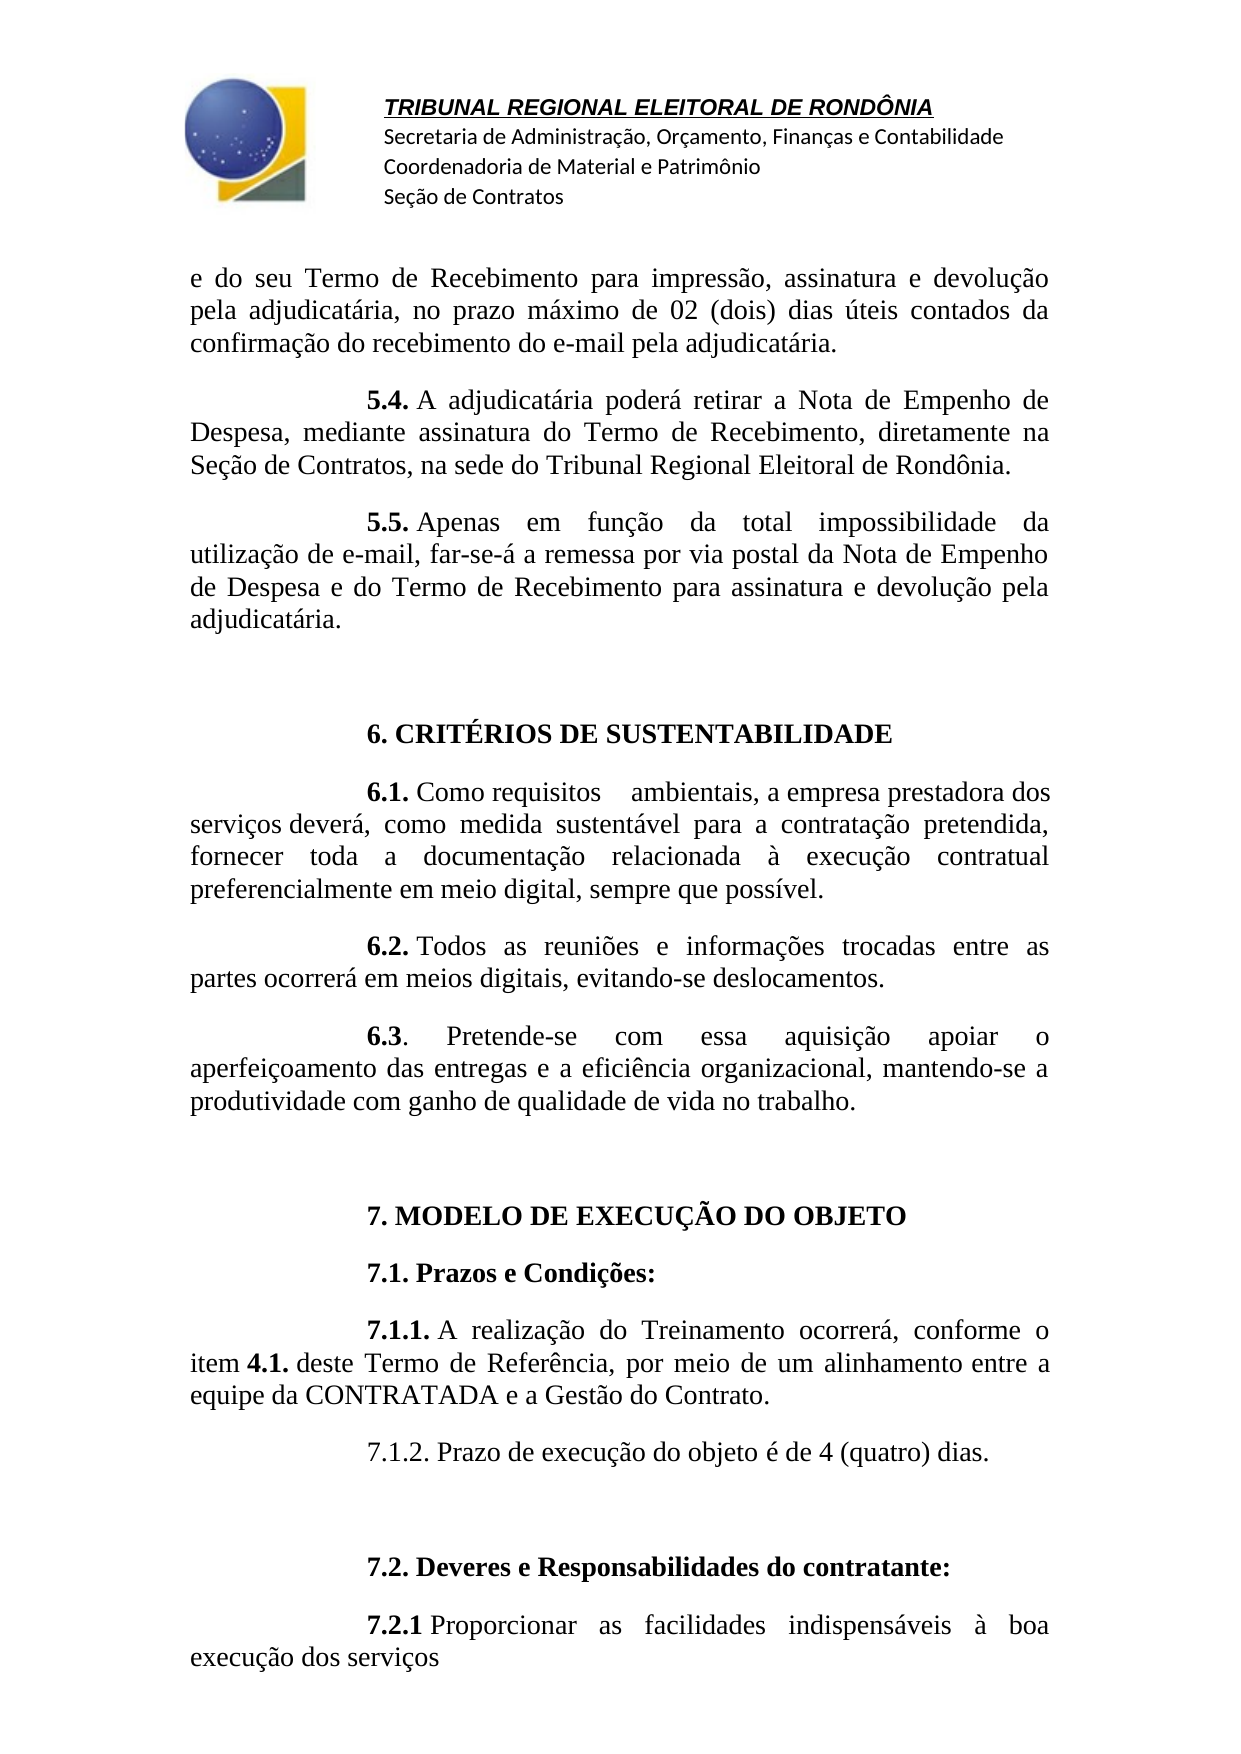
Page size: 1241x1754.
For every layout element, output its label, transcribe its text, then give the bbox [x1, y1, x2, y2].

text 5.5. Apenas em função da total impossibilidade da utilização de e-mail, far-se-á a remessa por via postal da Nota de Empenho de Despesa e do Termo de Recebimento para assinatura e devolução pela adjudicatária. [190, 505, 1051, 635]
text 7.1. Prazos e Condições: [190, 1256, 1051, 1288]
text 7. MODELO DE EXECUÇÃO DO OBJETO [190, 1198, 1051, 1231]
text 7.1.2. Prazo de execução do objeto é de 4 (quatro) dias. [190, 1436, 1051, 1468]
text 7.2.1 Proporcionar as facilidades indispensáveis à boa execução dos serviços [190, 1608, 1051, 1672]
text 6.3. Pretende-se com essa aquisição apoiar o aperfeiçoamento das entregas e a eficiência organizacional, mantendo-se a produtividade com ganho de qualidade de vida no trabalho. [190, 1019, 1051, 1116]
text e do seu Termo de Recebimento para impressão, assinatura e devolução pela adjudicatária, no prazo máximo de 02 (dois) dias úteis contados da confirmação do recebimento do e-mail pela adjudicatária. [190, 261, 1051, 358]
text 6.2. Todos as reuniões e informações trocadas entre as partes ocorrerá em meios digitais, evitando-se deslocamentos. [190, 929, 1051, 994]
text 6.1. Como requisitos ambientais, a empresa prestadora dos serviços deverá, como medida sustentável para a contratação pretendida, fornecer toda a documentação relacionada à execução contratual preferencialmente em meio digital, sempre que possível. [190, 774, 1051, 904]
text 7.1.1. A realização do Treinamento ocorrerá, conforme o item 4.1. deste Termo de Referência, por meio de um alinhamento entre a equipe da CONTRATADA e a Gestão do Contrato. [190, 1313, 1051, 1411]
text 5.4. A adjudicatária poderá retirar a Nota de Empenho de Despesa, mediante assinatura do Termo de Recebimento, diretamente na Seção de Contratos, na sede do Tribunal Regional Eleitoral de Rondônia. [190, 383, 1051, 480]
text 7.2. Deveres e Responsabilidades do contratante: [190, 1550, 1051, 1583]
text 6. CRITÉRIOS DE SUSTENTABILIDADE [190, 717, 1051, 749]
